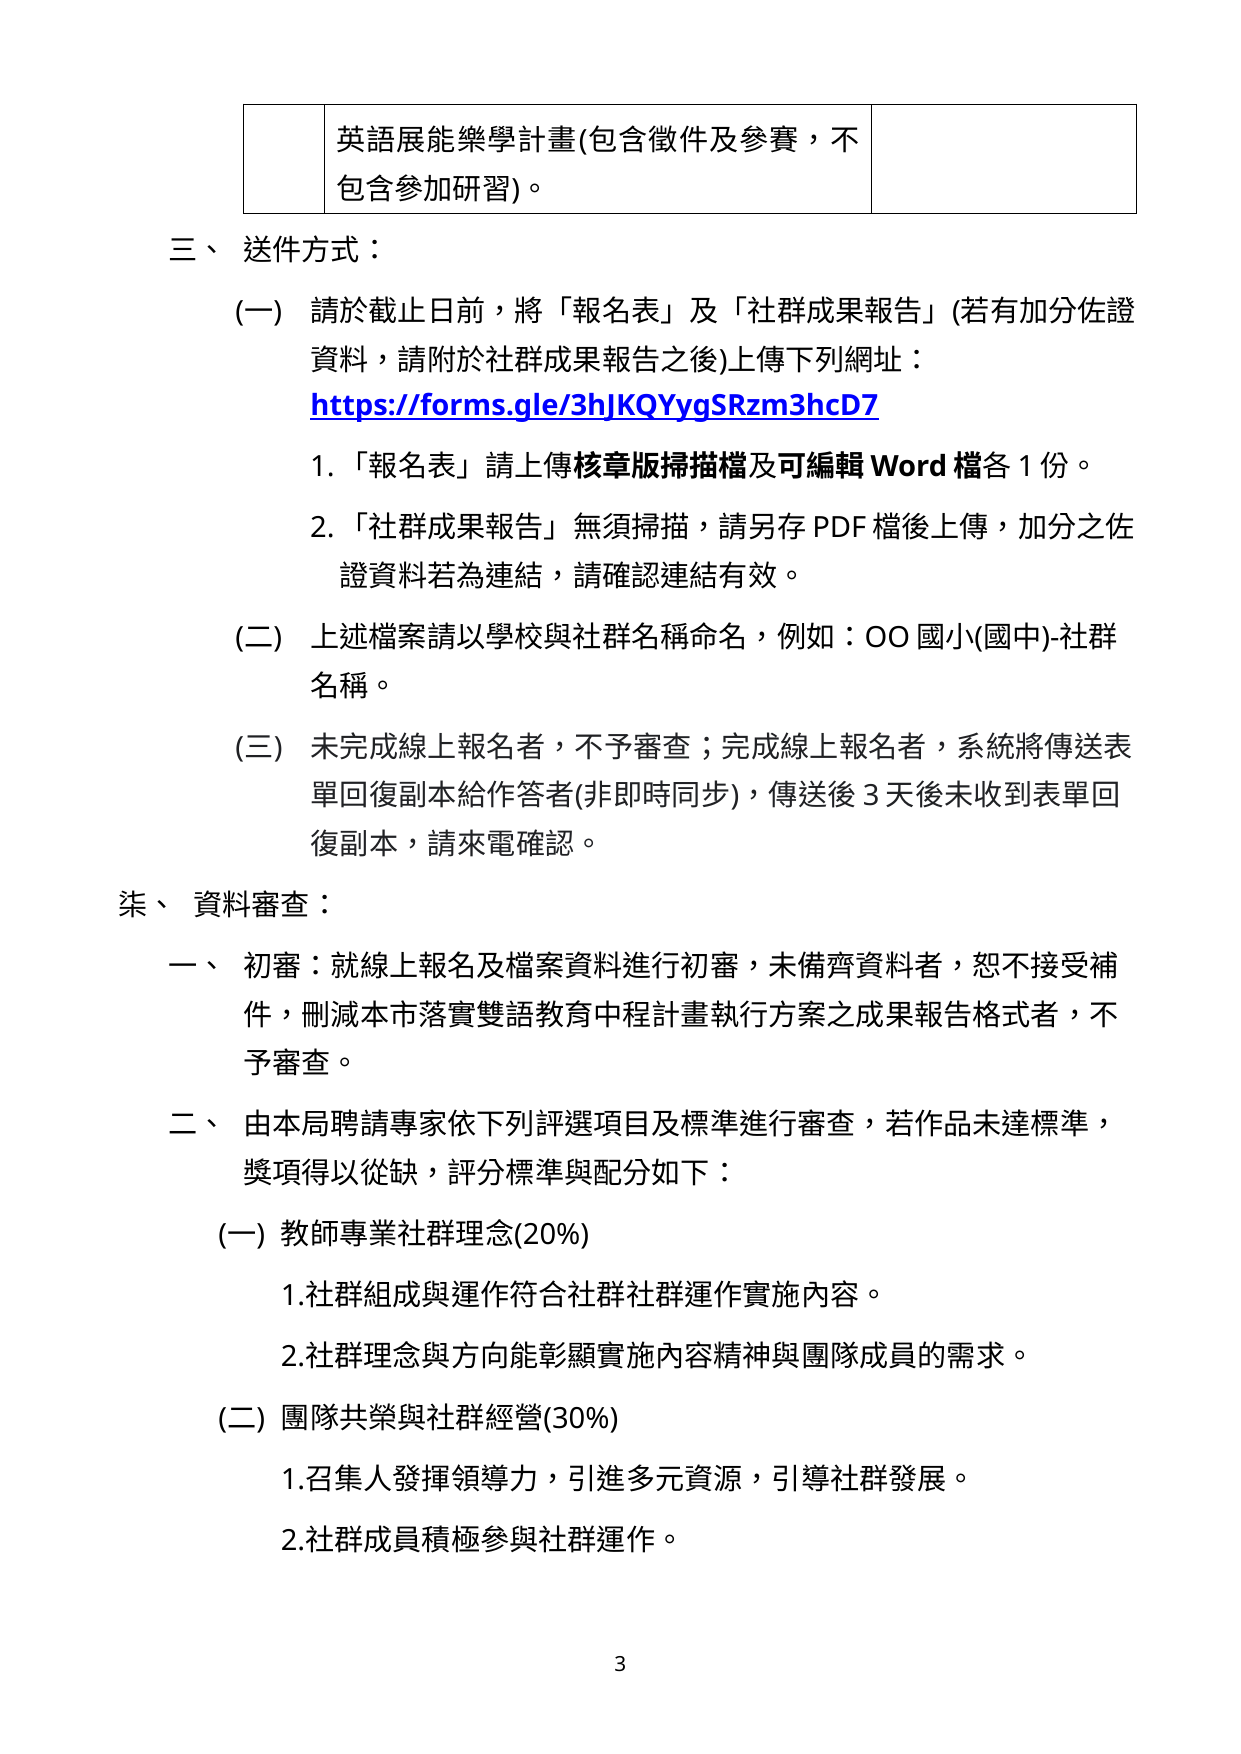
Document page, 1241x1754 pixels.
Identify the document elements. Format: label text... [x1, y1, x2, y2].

list 由本局聘請專家依下列評選項目及標準進行審查，若作品未達標準，獎項得以從缺，評分標準與配分如下： [168, 1101, 1137, 1192]
list 教師專業社群理念(20%) [218, 1210, 1137, 1253]
table_cell 英語展能樂學計畫(包含徵件及參賽，不包含參加研習)。 [325, 105, 871, 213]
list 「報名表」請上傳核章版掃描檔及可編輯Word檔各1份。 [310, 443, 1137, 485]
list 資料審查： [118, 882, 1137, 924]
list 請於截止日前，將「報名表」及「社群成果報告」(若有加分佐證資料，請附於社群成果報告之後)上傳下列網址： https://forms.gle/3hJKQYygSRzm3hcD7 [235, 288, 1137, 424]
list 未完成線上報名者，不予審查；完成線上報名者，系統將傳送表單回復副本給作答者(非即時同步)，傳送後3天後未收到表單回復副本，請來電確認。 [235, 723, 1137, 863]
list 初審：就線上報名及檔案資料進行初審，未備齊資料者，恕不接受補件，刪減本市落實雙語教育中程計畫執行方案之成果報告格式者，不予審查。 [168, 943, 1137, 1082]
table_cell [244, 105, 324, 213]
list 送件方式： [168, 227, 1137, 269]
list 「社群成果報告」無須掃描，請另存PDF檔後上傳，加分之佐證資料若為連結，請確認連結有效。 [310, 504, 1137, 595]
list 上述檔案請以學校與社群名稱命名，例如：OO國小(國中)-社群名稱。 [235, 614, 1137, 704]
table_cell [872, 105, 1136, 213]
list 2.社群理念與方向能彰顯實施內容精神與團隊成員的需求。 [281, 1333, 1137, 1375]
list 團隊共榮與社群經營(30%) [218, 1394, 1137, 1437]
list 2.社群成員積極參與社群運作。 [281, 1517, 1137, 1559]
list 1.召集人發揮領導力，引進多元資源，引導社群發展。 [281, 1455, 1137, 1498]
list 1.社群組成與運作符合社群社群運作實施內容。 [281, 1272, 1137, 1314]
